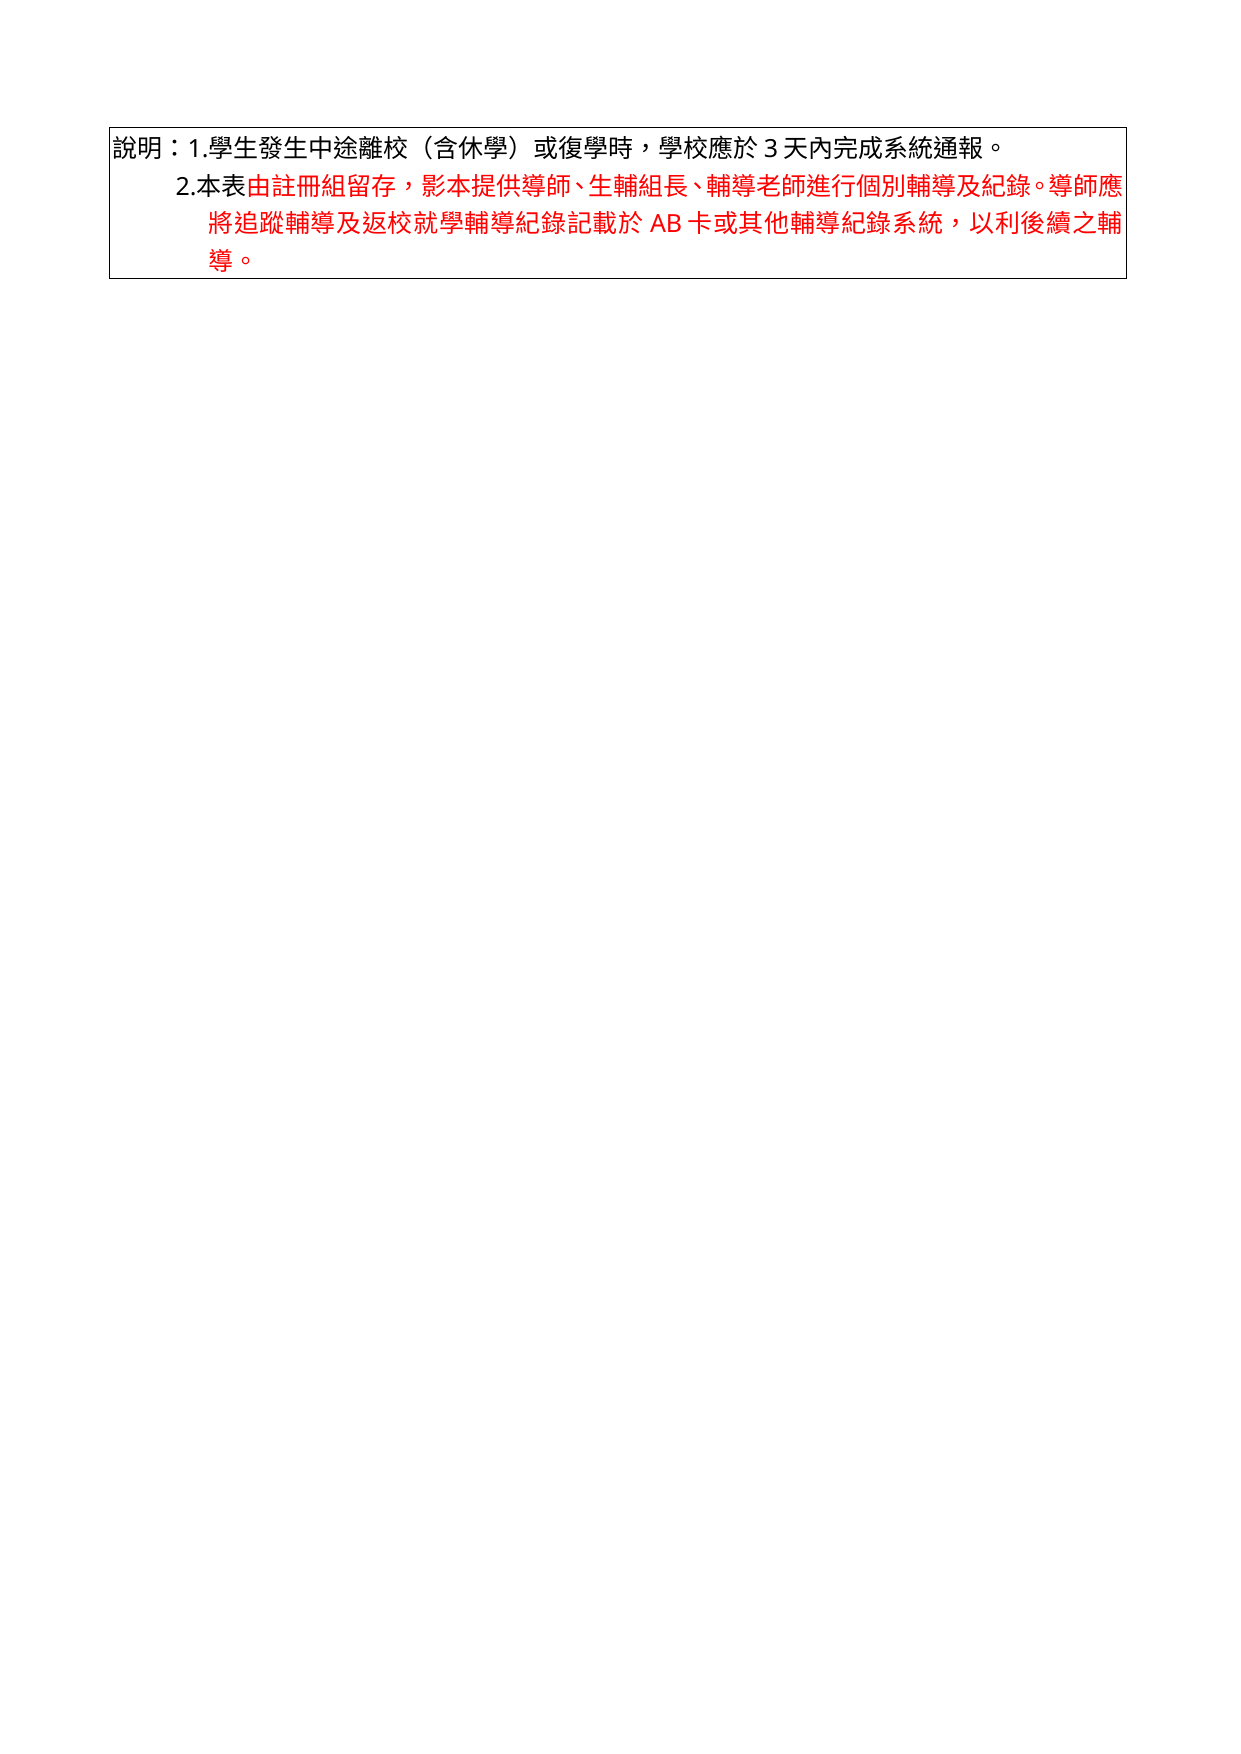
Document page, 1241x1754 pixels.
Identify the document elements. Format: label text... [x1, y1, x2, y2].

table_cell 說明：1.學生發生中途離校（含休學）或復學時，學校應於3天內完成系統通報。 2.本表由註冊組留存，影本提供導師、生輔組長、輔導老師進行個別輔導及紀錄。導師應將追蹤輔導及返校就學輔導紀錄記載於AB卡或其他輔導紀錄系統，以利後續之輔導。 [110, 128, 1126, 278]
